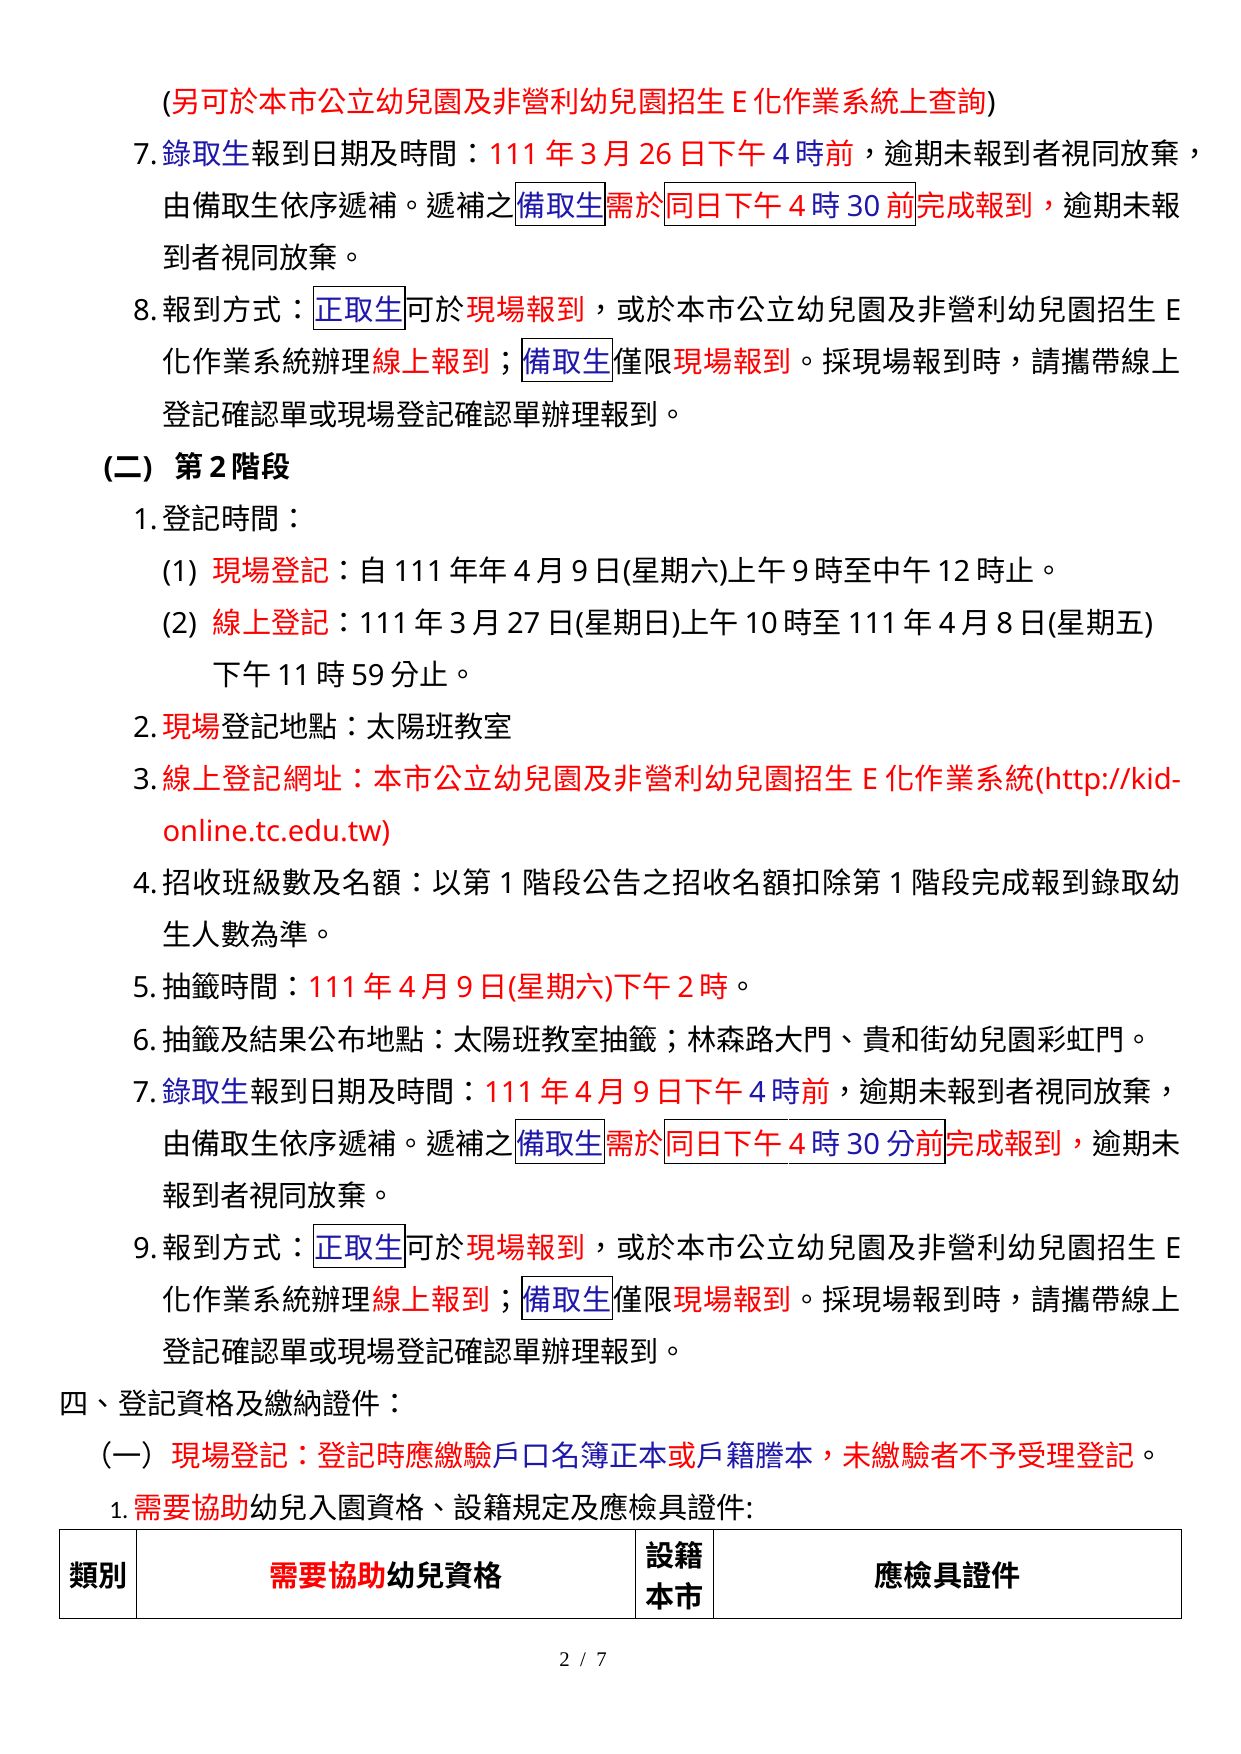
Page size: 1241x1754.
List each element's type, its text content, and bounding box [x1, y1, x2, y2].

list 報到方式：正取生可於現場報到，或於本市公立幼兒園及非營利幼兒園招生E化作業系統辦理線上報到；備取生僅限現場報到。採現場報到時，請攜帶線上登記確認單或現場登記確認單辦理報到。 [133, 279, 1181, 435]
list 線上登記網址：本市公立幼兒園及非營利幼兒園招生E化作業系統(http://kid-online.tc.edu.tw) [133, 748, 1181, 852]
list 登記資格及繳納證件： [59, 1373, 1181, 1425]
table_header 類別 [60, 1530, 136, 1618]
list 錄取生報到日期及時間：111年4月9日下午4時前，逾期未報到者視同放棄，由備取生依序遞補。遞補之備取生需於同日下午4時30分前完成報到，逾期未報到者視同放棄。 [132, 1060, 1181, 1217]
list 需要協助幼兒入園資格、設籍規定及應檢具證件: [109, 1477, 1181, 1529]
list 抽籤及結果公布地點：太陽班教室抽籤；林森路大門、貴和街幼兒園彩虹門。 [132, 1008, 1181, 1060]
list 招收班級數及名額：以第1階段公告之招收名額扣除第1階段完成報到錄取幼生人數為準。 [133, 852, 1181, 956]
list 現場登記地點：太陽班教室 [133, 696, 1181, 748]
list 現場登記：登記時應繳驗戶口名簿正本或戶籍謄本，未繳驗者不予受理登記。 [83, 1425, 1181, 1477]
table_header 應檢具證件 [714, 1530, 1181, 1618]
list (另可於本市公立幼兒園及非營利幼兒園招生E化作業系統上查詢) [133, 71, 1181, 123]
list 報到方式：正取生可於現場報到，或於本市公立幼兒園及非營利幼兒園招生E化作業系統辦理線上報到；備取生僅限現場報到。採現場報到時，請攜帶線上登記確認單或現場登記確認單辦理報到。 [133, 1217, 1181, 1373]
list 線上登記：111年3月27日(星期日)上午10時至111年4月8日(星期五)下午11時59分止。 [162, 592, 1181, 696]
table_header 設籍本市 [636, 1530, 713, 1618]
list 登記時間： [133, 487, 1181, 539]
list 第2階段 [103, 435, 1181, 487]
list 抽籤時間：111年4月9日(星期六)下午2時。 [132, 956, 1181, 1008]
list 錄取生報到日期及時間：111年3月26日下午4時前，逾期未報到者視同放棄，由備取生依序遞補。遞補之備取生需於同日下午4時30前完成報到，逾期未報到者視同放棄。 [133, 123, 1181, 279]
list 現場登記：自111年年4月9日(星期六)上午9時至中午12時止。 [162, 539, 1181, 592]
table_header 需要協助幼兒資格 [137, 1530, 635, 1618]
